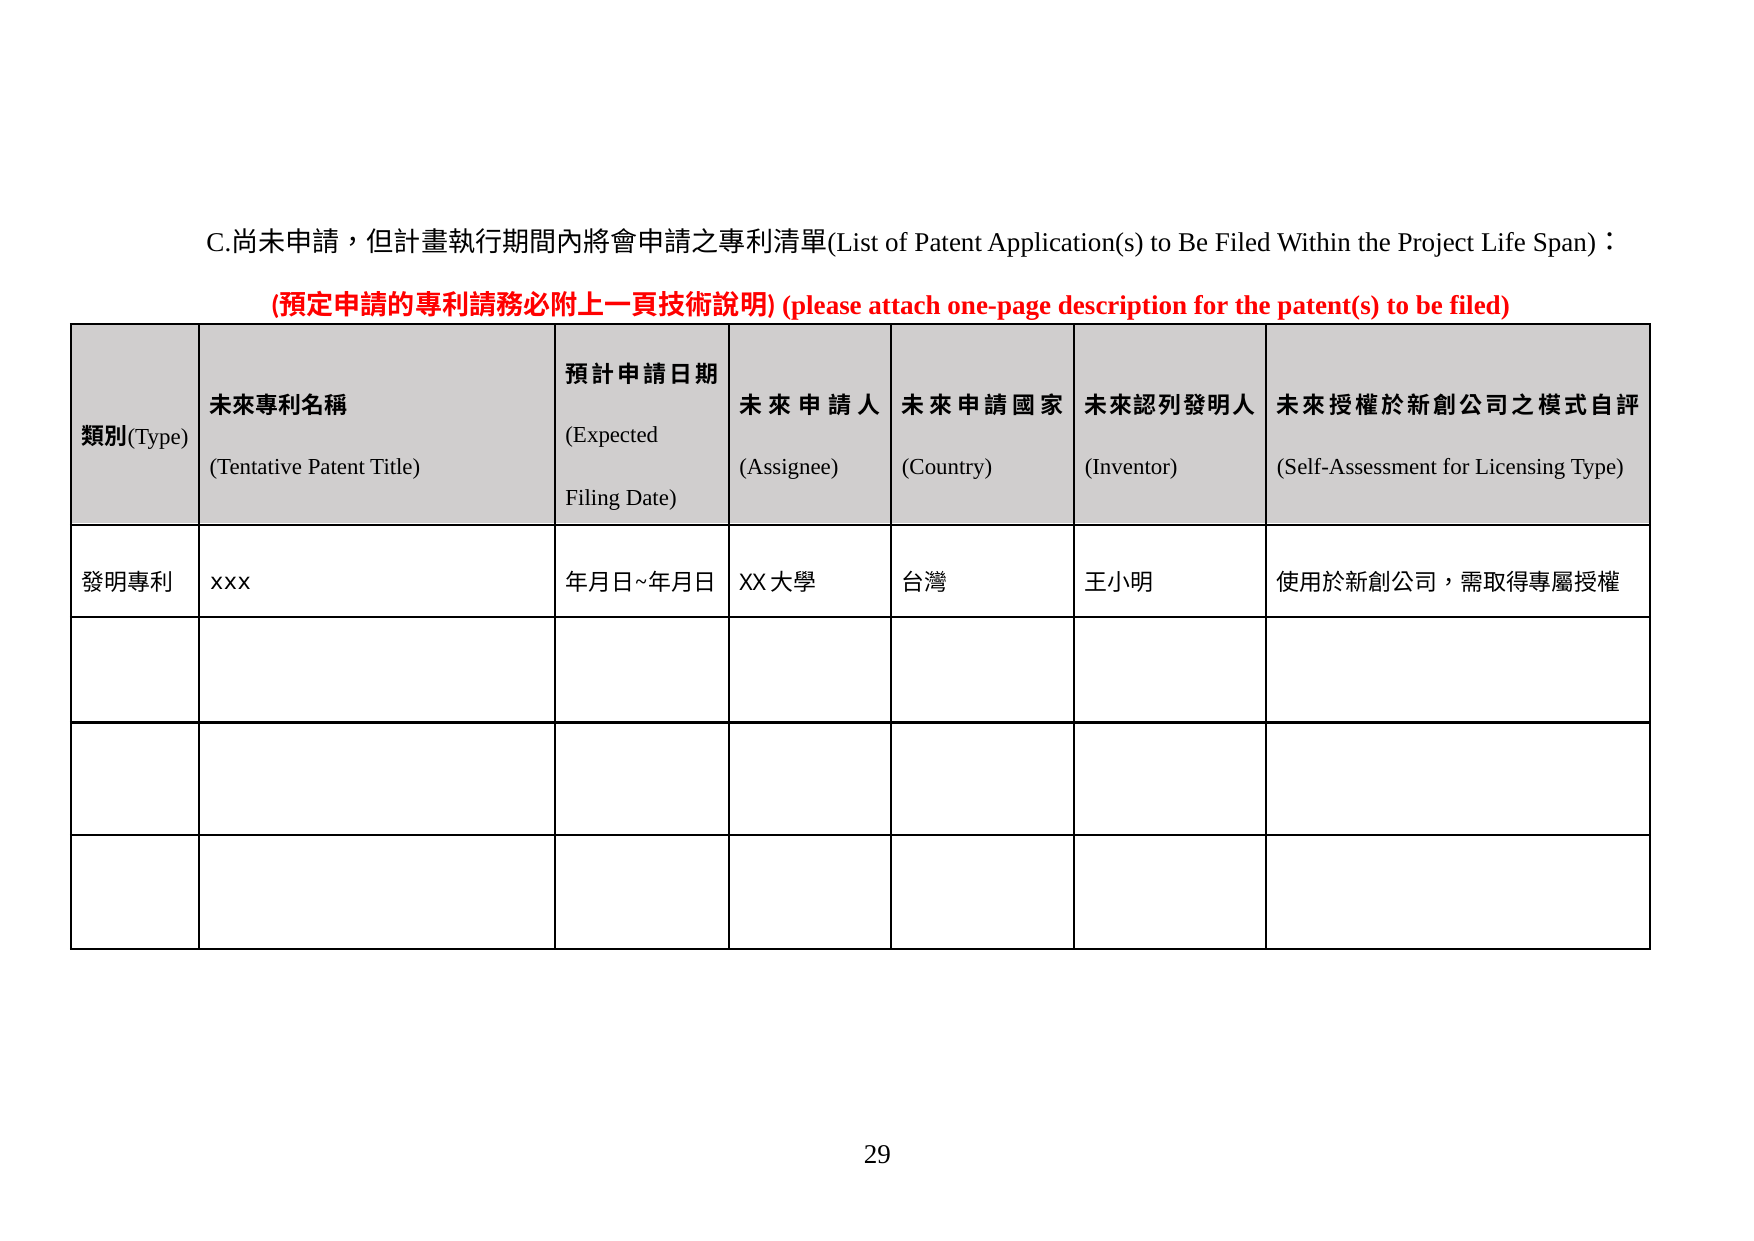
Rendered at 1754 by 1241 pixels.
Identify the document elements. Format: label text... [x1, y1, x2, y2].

table_cell [1075, 724, 1265, 834]
table_cell [556, 724, 728, 834]
table_header 未來專利名稱 (Tentative Patent Title) [200, 325, 554, 523]
table_header 類別(Type) [72, 325, 198, 523]
table_cell [200, 724, 554, 834]
table_cell [72, 724, 198, 834]
table_cell [72, 836, 198, 948]
table_cell [1075, 836, 1265, 948]
table_cell xxx [200, 526, 554, 616]
table_cell [1267, 724, 1649, 834]
table_cell [556, 618, 728, 721]
table_cell [1075, 618, 1265, 721]
table_header 預計申請日期(Expected Filing Date) [556, 325, 728, 523]
table_cell [730, 618, 890, 721]
table_cell [730, 724, 890, 834]
table_cell [892, 618, 1073, 721]
table_cell [200, 836, 554, 948]
table_cell [892, 836, 1073, 948]
table_cell [730, 836, 890, 948]
table_cell [1267, 836, 1649, 948]
table_cell XX大學 [730, 526, 890, 616]
table_cell 台灣 [892, 526, 1073, 616]
table_header 未來授權於新創公司之模式自評(Self-Assessment for Licensing Type) [1267, 325, 1649, 523]
table_cell [200, 618, 554, 721]
table_cell 王小明 [1075, 526, 1265, 616]
table_cell 年月日~年月日 [556, 526, 728, 616]
table_header 未來認列發明人(Inventor) [1075, 325, 1265, 523]
table_cell 使用於新創公司，需取得專屬授權 [1267, 526, 1649, 616]
table_cell [892, 724, 1073, 834]
table_cell [556, 836, 728, 948]
table_cell [72, 618, 198, 721]
table_cell 發明專利 [72, 526, 198, 616]
text (預定申請的專利請務必附上一頁技術說明) (please attach one-page description for the patent(s) to be filed) [271, 261, 1683, 323]
table_cell [1267, 618, 1649, 721]
table_header 未來申請人(Assignee) [730, 325, 890, 523]
text C.尚未申請，但計畫執行期間內將會申請之專利清單(List of Patent Application(s) to Be Filed Within the Project Life Span)： [71, 198, 1683, 261]
table_header 未來申請國家(Country) [892, 325, 1073, 523]
